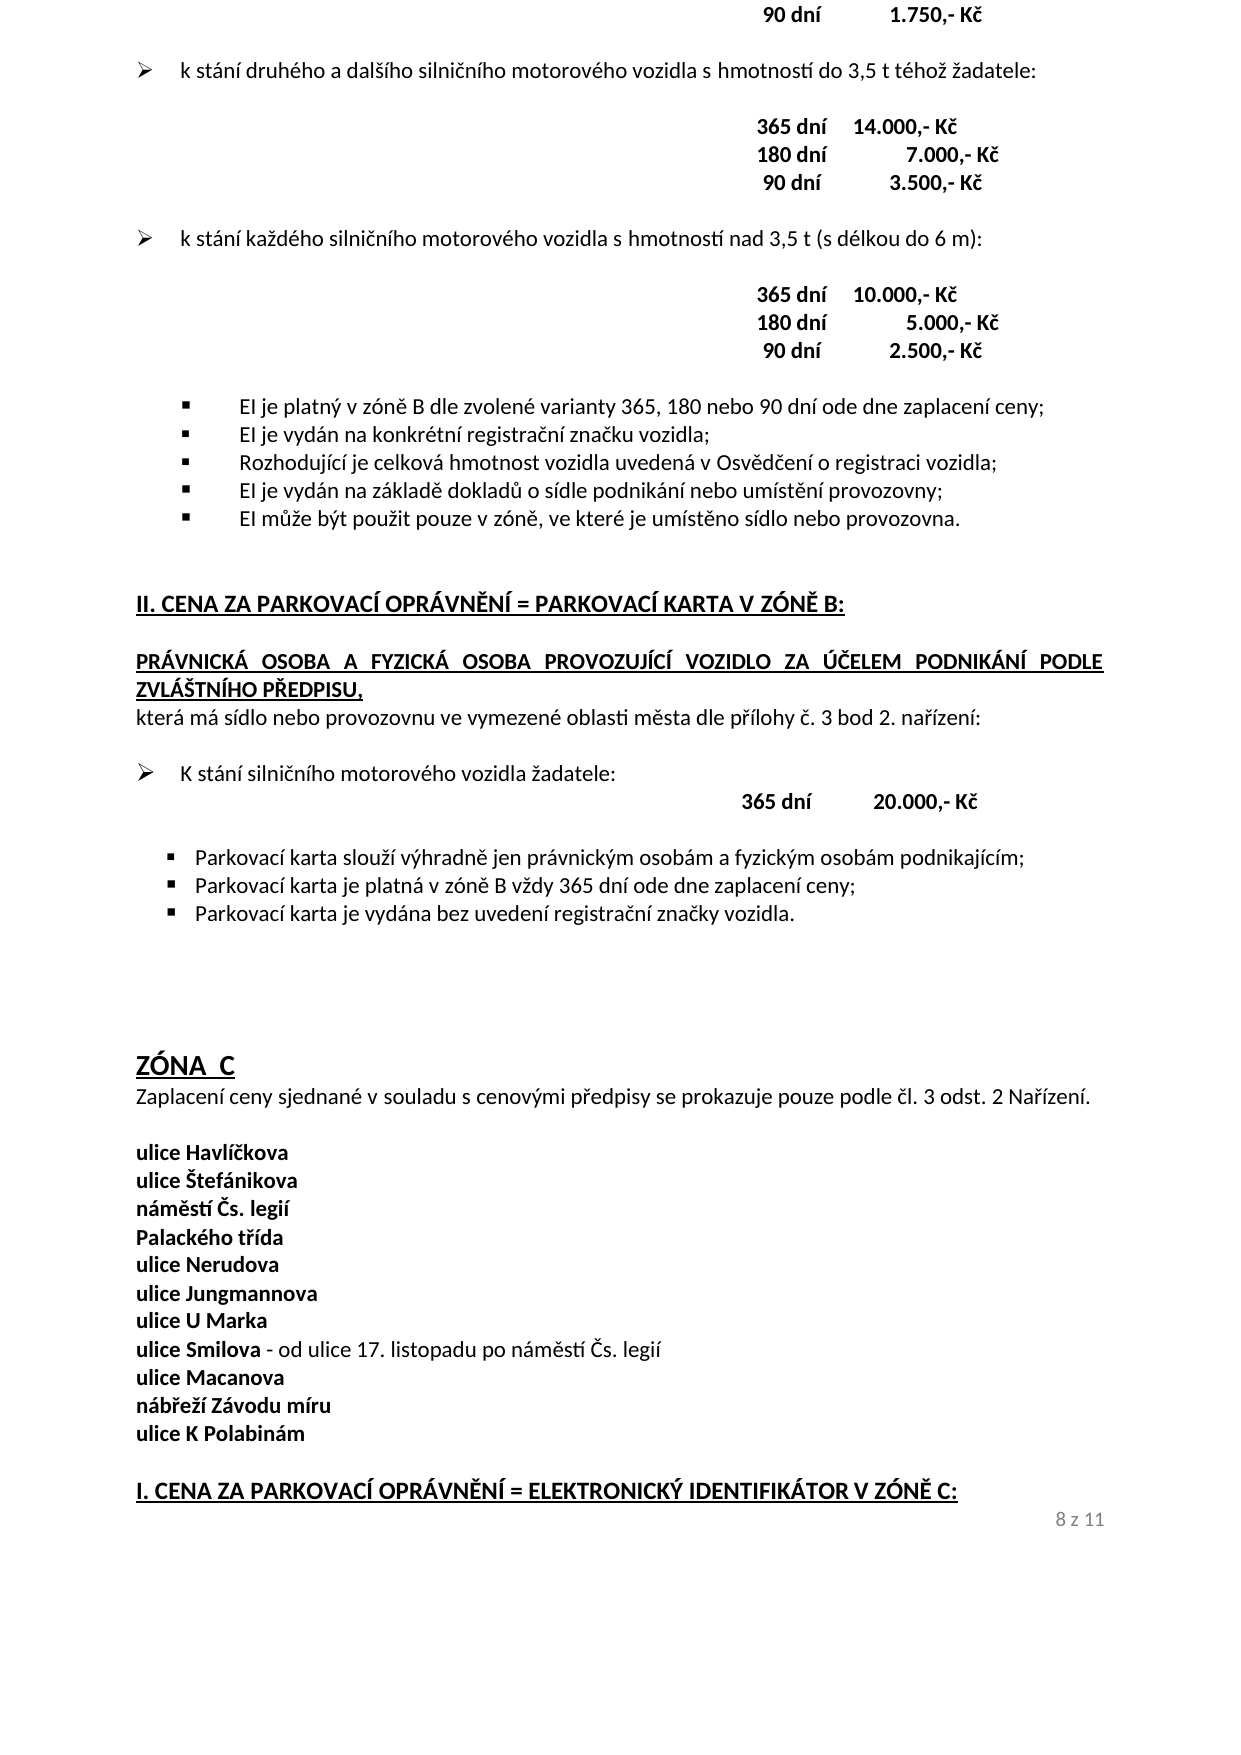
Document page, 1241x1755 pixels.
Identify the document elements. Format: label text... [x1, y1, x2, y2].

text I. CENA ZA PARKOVACÍ OPRÁVNĚNÍ = ELEKTRONICKÝ IDENTIFIKÁTOR V ZÓNĚ C: [136, 1475, 1104, 1505]
list Parkovací karta slouží výhradně jen právnickým osobám a fyzickým osobám podnikajícím; [165, 843, 1104, 871]
text 90 dní 1.750,- Kč [658, 0, 1104, 28]
list Parkovací karta je vydána bez uvedení registrační značky vozidla. [165, 899, 1104, 927]
list EI je vydán na konkrétní registrační značku vozidla; [165, 420, 1104, 448]
text II. CENA ZA PARKOVACÍ OPRÁVNĚNÍ = PARKOVACÍ KARTA V ZÓNĚ B: [136, 588, 1104, 619]
text ulice Jungmannova [136, 1279, 1104, 1307]
list EI je vydán na základě dokladů o sídle podnikání nebo umístění provozovny; [165, 476, 1104, 504]
text která má sídlo nebo provozovnu ve vymezené oblasti města dle přílohy č. 3 bod 2. nařízení: [136, 703, 1104, 731]
list EI může být použit pouze v zóně, ve které je umístěno sídlo nebo provozovna. [165, 504, 1104, 532]
text ulice Smilova - od ulice 17. listopadu po náměstí Čs. legií [136, 1335, 1104, 1363]
list k stání druhého a dalšího silničního motorového vozidla s hmotností do 3,5 t téhož žadatele: [136, 56, 1104, 84]
list k stání každého silničního motorového vozidla s hmotností nad 3,5 t (s délkou do 6 m): [136, 224, 1104, 252]
text 180 dní 5.000,- Kč [674, 308, 1104, 336]
text 365 dní 20.000,- Kč [696, 787, 1104, 815]
text ulice Štefánikova [136, 1167, 1104, 1194]
text ulice Macanova [136, 1363, 1104, 1391]
list K stání silničního motorového vozidla žadatele: [136, 759, 1104, 787]
text Palackého třída [136, 1223, 1104, 1251]
list Rozhodující je celková hmotnost vozidla uvedená v Osvědčení o registraci vozidla; [165, 448, 1104, 476]
text 365 dní 14.000,- Kč [705, 112, 1104, 140]
text 180 dní 7.000,- Kč [674, 140, 1104, 168]
list Parkovací karta je platná v zóně B vždy 365 dní ode dne zaplacení ceny; [165, 871, 1104, 899]
text Zaplacení ceny sjednané v souladu s cenovými předpisy se prokazuje pouze podle čl. 3 odst. 2 Nařízení. [136, 1082, 1104, 1111]
text 365 dní 10.000,- Kč [705, 280, 1104, 308]
text ulice Nerudova [136, 1251, 1104, 1279]
text ZÓNA C [136, 1047, 1104, 1082]
text nábřeží Závodu míru [136, 1391, 1104, 1419]
text ulice U Marka [136, 1307, 1104, 1335]
text PRÁVNICKÁ OSOBA A FYZICKÁ OSOBA PROVOZUJÍCÍ VOZIDLO ZA ÚČELEM PODNIKÁNÍ PODLE [136, 647, 1104, 671]
text ZVLÁŠTNÍHO PŘEDPISU, [136, 673, 1104, 703]
text 90 dní 2.500,- Kč [658, 336, 1104, 364]
list EI je platný v zóně B dle zvolené varianty 365, 180 nebo 90 dní ode dne zaplacení ceny; [165, 392, 1104, 420]
text 90 dní 3.500,- Kč [658, 168, 1104, 196]
text ulice Havlíčkova [136, 1138, 1104, 1167]
text náměstí Čs. legií [136, 1194, 1104, 1223]
text ulice K Polabinám [136, 1419, 1104, 1447]
